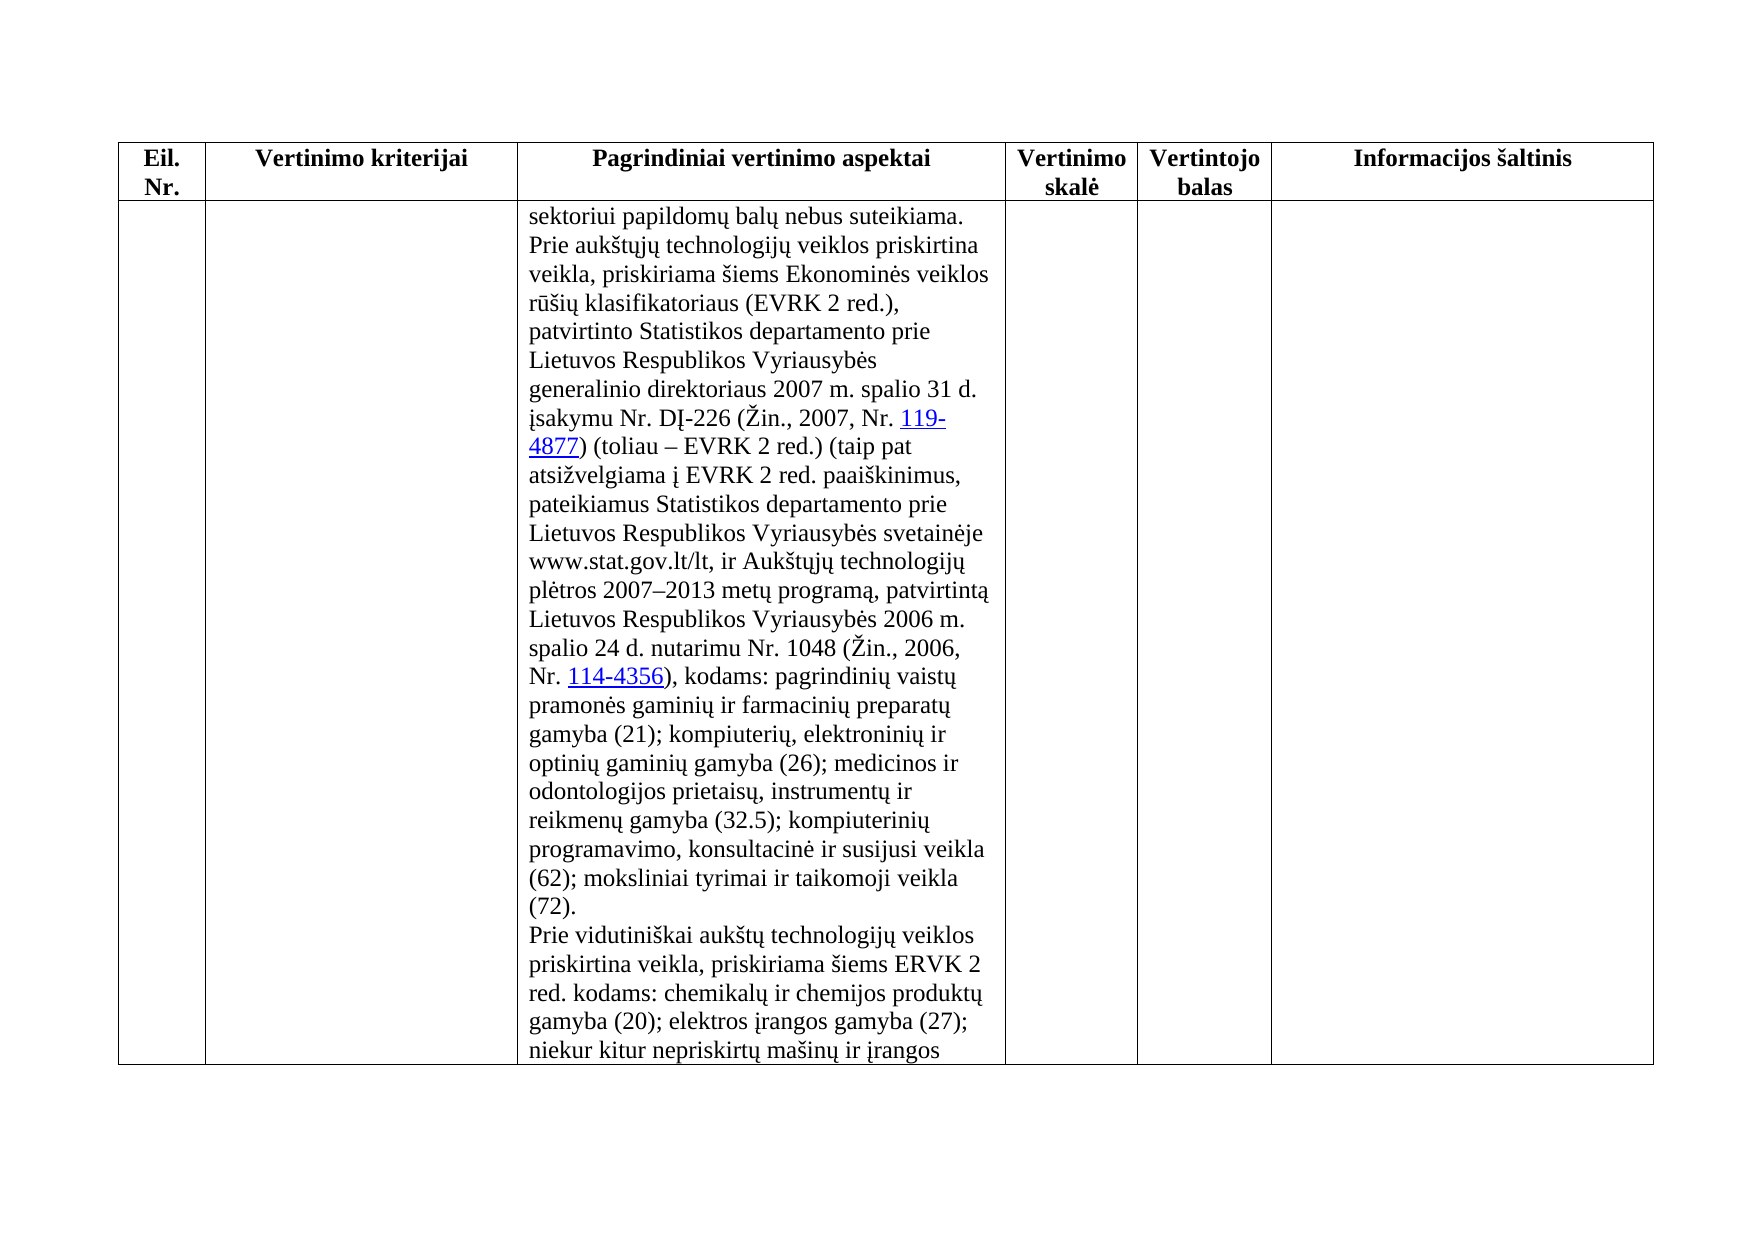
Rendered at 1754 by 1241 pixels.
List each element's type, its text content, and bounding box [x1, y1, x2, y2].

table_cell [206, 201, 517, 1064]
table_cell sektoriui papildomų balų nebus suteikiama. Prie aukštųjų technologijų veiklos priskirtina veikla, priskiriama šiems Ekonominės veiklos rūšių klasifikatoriaus (EVRK 2 red.), patvirtinto Statistikos departamento prie Lietuvos Respublikos Vyriausybės generalinio direktoriaus 2007 m. spalio 31 d. įsakymu Nr. DĮ-226 (Žin., 2007, Nr. 119-4877) (toliau – EVRK 2 red.) (taip pat atsižvelgiama į EVRK 2 red. paaiškinimus, pateikiamus Statistikos departamento prie Lietuvos Respublikos Vyriausybės svetainėje www.stat.gov.lt/lt, ir Aukštųjų technologijų plėtros 2007–2013 metų programą, patvirtintą Lietuvos Respublikos Vyriausybės 2006 m. spalio 24 d. nutarimu Nr. 1048 (Žin., 2006, Nr. 114-4356), kodams: pagrindinių vaistų pramonės gaminių ir farmacinių preparatų gamyba (21); kompiuterių, elektroninių ir optinių gaminių gamyba (26); medicinos ir odontologijos prietaisų, instrumentų ir reikmenų gamyba (32.5); kompiuterinių programavimo, konsultacinė ir susijusi veikla (62); moksliniai tyrimai ir taikomoji veikla (72). Prie vidutiniškai aukštų technologijų veiklos priskirtina veikla, priskiriama šiems ERVK 2 red. kodams: chemikalų ir chemijos produktų gamyba (20); elektros įrangos gamyba (27); niekur kitur nepriskirtų mašinų ir įrangos [518, 201, 1005, 1064]
table_cell [119, 201, 205, 1064]
table_cell [1138, 201, 1271, 1064]
table_header Pagrindiniai vertinimo aspektai [518, 143, 1005, 200]
table_header Eil. Nr. [119, 143, 205, 200]
table_header Informacijos šaltinis [1272, 143, 1653, 200]
table_cell [1272, 201, 1653, 1064]
table_header Vertinimo kriterijai [206, 143, 517, 200]
table_cell [1006, 201, 1137, 1064]
table_header Vertintojo balas [1138, 143, 1271, 200]
table_header Vertinimo skalė [1006, 143, 1137, 200]
